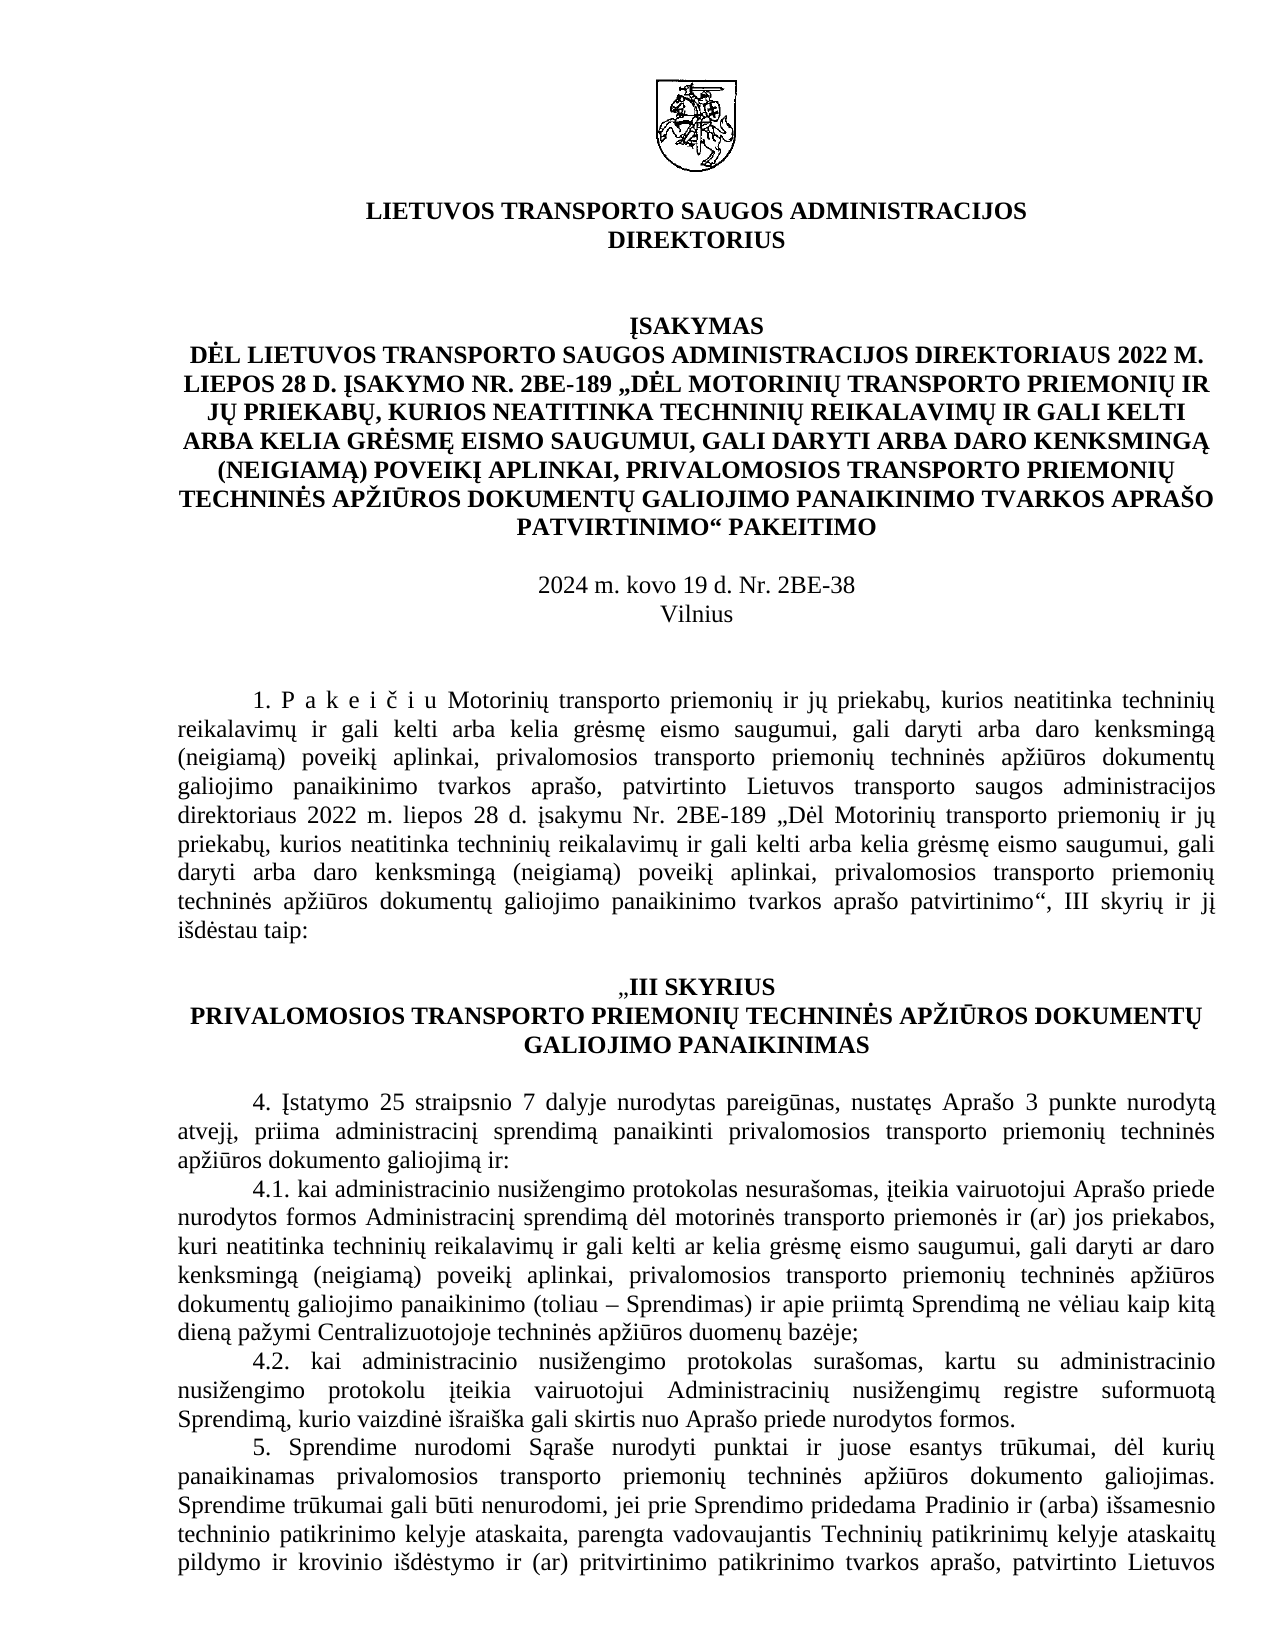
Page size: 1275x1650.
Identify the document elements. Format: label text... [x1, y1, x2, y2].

text 4. Įstatymo 25 straipsnio 7 dalyje nurodytas pareigūnas, nustatęs Aprašo 3 punkte nurodytą atvejį, priima administracinį sprendimą panaikinti privalomosios transporto priemonių techninės apžiūros dokumento galiojimą ir: [177, 1087, 1216, 1174]
text 4.2. kai administracinio nusižengimo protokolas surašomas, kartu su administracinio nusižengimo protokolu įteikia vairuotojui Administracinių nusižengimų registre suformuotą Sprendimą, kurio vaizdinė išraiška gali skirtis nuo Aprašo priede nurodytos formos. [177, 1346, 1216, 1432]
text Vilnius [177, 599, 1216, 627]
text 1. P a k e i č i u Motorinių transporto priemonių ir jų priekabų, kurios neatitinka techninių reikalavimų ir gali kelti arba kelia grėsmę eismo saugumui, gali daryti arba daro kenksmingą (neigiamą) poveikį aplinkai, privalomosios transporto priemonių techninės apžiūros dokumentų galiojimo panaikinimo tvarkos aprašo, patvirtinto Lietuvos transporto saugos administracijos direktoriaus 2022 m. liepos 28 d. įsakymu Nr. 2BE-189 „Dėl Motorinių transporto priemonių ir jų priekabų, kurios neatitinka techninių reikalavimų ir gali kelti arba kelia grėsmę eismo saugumui, gali daryti arba daro kenksmingą (neigiamą) poveikį aplinkai, privalomosios transporto priemonių techninės apžiūros dokumentų galiojimo panaikinimo tvarkos aprašo patvirtinimo“, III skyrių ir jį išdėstau taip: [177, 685, 1216, 944]
text PRIVALOMOSIOS TRANSPORTO PRIEMONIŲ TECHNINĖS APŽIŪROS DOKUMENTŲ GALIOJIMO PANAIKINIMAS [177, 1001, 1216, 1059]
text LIETUVOS TRANSPORTO SAUGOS ADMINISTRACIJOS [177, 196, 1216, 225]
text „III SKYRIUS [177, 972, 1216, 1001]
text DĖL LIETUVOS TRANSPORTO SAUGOS ADMINISTRACIJOS DIREKTORIAUS 2022 M. LIEPOS 28 D. ĮSAKYMO NR. 2BE-189 „DĖL MOTORINIŲ TRANSPORTO PRIEMONIŲ IR JŲ PRIEKABŲ, KURIOS NEATITINKA TECHNINIŲ REIKALAVIMŲ IR GALI KELTI ARBA KELIA GRĖSMĘ EISMO SAUGUMUI, GALI DARYTI ARBA DARO KENKSMINGĄ (NEIGIAMĄ) POVEIKĮ APLINKAI, PRIVALOMOSIOS TRANSPORTO PRIEMONIŲ TECHNINĖS APŽIŪROS DOKUMENTŲ GALIOJIMO PANAIKINIMO TVARKOS APRAŠO PATVIRTINIMO“ PAKEITIMO [177, 340, 1216, 541]
text 5. Sprendime nurodomi Sąraše nurodyti punktai ir juose esantys trūkumai, dėl kurių panaikinamas privalomosios transporto priemonių techninės apžiūros dokumento galiojimas. Sprendime trūkumai gali būti nenurodomi, jei prie Sprendimo pridedama Pradinio ir (arba) išsamesnio techninio patikrinimo kelyje ataskaita, parengta vadovaujantis Techninių patikrinimų kelyje ataskaitų pildymo ir krovinio išdėstymo ir (ar) pritvirtinimo patikrinimo tvarkos aprašo, patvirtinto Lietuvos [177, 1432, 1216, 1576]
text DIREKTORIUS [177, 225, 1216, 254]
text ĮSAKYMAS [177, 311, 1216, 340]
text 2024 m. kovo 19 d. Nr. 2BE-38 [177, 570, 1216, 599]
text 4.1. kai administracinio nusižengimo protokolas nesurašomas, įteikia vairuotojui Aprašo priede nurodytos formos Administracinį sprendimą dėl motorinės transporto priemonės ir (ar) jos priekabos, kuri neatitinka techninių reikalavimų ir gali kelti ar kelia grėsmę eismo saugumui, gali daryti ar daro kenksmingą (neigiamą) poveikį aplinkai, privalomosios transporto priemonių techninės apžiūros dokumentų galiojimo panaikinimo (toliau – Sprendimas) ir apie priimtą Sprendimą ne vėliau kaip kitą dieną pažymi Centralizuotojoje techninės apžiūros duomenų bazėje; [177, 1174, 1216, 1346]
